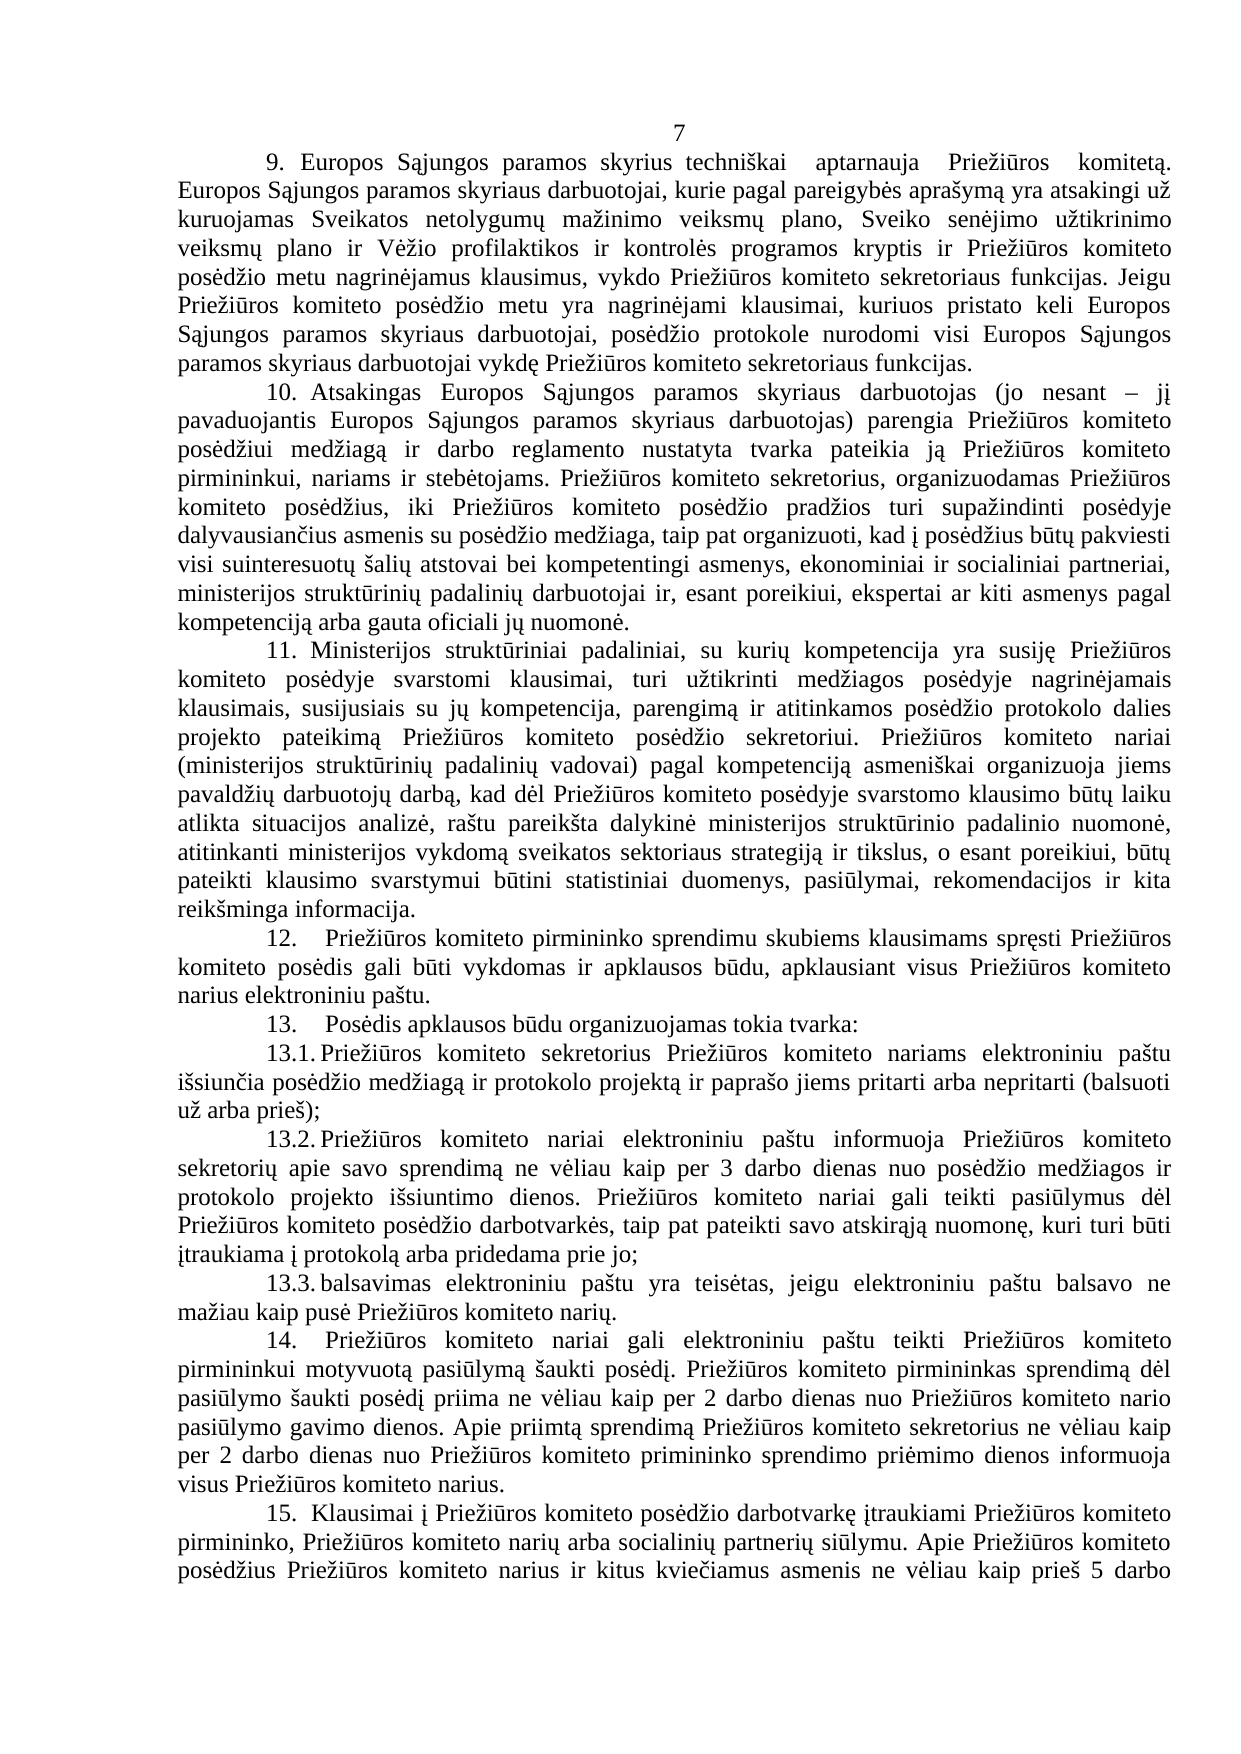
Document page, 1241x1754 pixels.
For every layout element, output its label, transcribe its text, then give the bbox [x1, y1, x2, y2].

text 13.3. balsavimas elektroniniu paštu yra teisėtas, jeigu elektroniniu paštu balsavo ne mažiau kaip pusė Priežiūros komiteto narių. [177, 1268, 1172, 1326]
text 12. Priežiūros komiteto pirmininko sprendimu skubiems klausimams spręsti Priežiūros komiteto posėdis gali būti vykdomas ir apklausos būdu, apklausiant visus Priežiūros komiteto narius elektroniniu paštu. [177, 923, 1172, 1009]
text 11. Ministerijos struktūriniai padaliniai, su kurių kompetencija yra susiję Priežiūros komiteto posėdyje svarstomi klausimai, turi užtikrinti medžiagos posėdyje nagrinėjamais klausimais, susijusiais su jų kompetencija, parengimą ir atitinkamos posėdžio protokolo dalies projekto pateikimą Priežiūros komiteto posėdžio sekretoriui. Priežiūros komiteto nariai (ministerijos struktūrinių padalinių vadovai) pagal kompetenciją asmeniškai organizuoja jiems pavaldžių darbuotojų darbą, kad dėl Priežiūros komiteto posėdyje svarstomo klausimo būtų laiku atlikta situacijos analizė, raštu pareikšta dalykinė ministerijos struktūrinio padalinio nuomonė, atitinkanti ministerijos vykdomą sveikatos sektoriaus strategiją ir tikslus, o esant poreikiui, būtų pateikti klausimo svarstymui būtini statistiniai duomenys, pasiūlymai, rekomendacijos ir kita reikšminga informacija. [177, 636, 1172, 923]
text 13. Posėdis apklausos būdu organizuojamas tokia tvarka: [177, 1009, 1172, 1038]
text 13.2. Priežiūros komiteto nariai elektroniniu paštu informuoja Priežiūros komiteto sekretorių apie savo sprendimą ne vėliau kaip per 3 darbo dienas nuo posėdžio medžiagos ir protokolo projekto išsiuntimo dienos. Priežiūros komiteto nariai gali teikti pasiūlymus dėl Priežiūros komiteto posėdžio darbotvarkės, taip pat pateikti savo atskirąją nuomonę, kuri turi būti įtraukiama į protokolą arba pridedama prie jo; [177, 1124, 1172, 1268]
text 10. Atsakingas Europos Sąjungos paramos skyriaus darbuotojas (jo nesant – jį pavaduojantis Europos Sąjungos paramos skyriaus darbuotojas) parengia Priežiūros komiteto posėdžiui medžiagą ir darbo reglamento nustatyta tvarka pateikia ją Priežiūros komiteto pirmininkui, nariams ir stebėtojams. Priežiūros komiteto sekretorius, organizuodamas Priežiūros komiteto posėdžius, iki Priežiūros komiteto posėdžio pradžios turi supažindinti posėdyje dalyvausiančius asmenis su posėdžio medžiaga, taip pat organizuoti, kad į posėdžius būtų pakviesti visi suinteresuotų šalių atstovai bei kompetentingi asmenys, ekonominiai ir socialiniai partneriai, ministerijos struktūrinių padalinių darbuotojai ir, esant poreikiui, ekspertai ar kiti asmenys pagal kompetenciją arba gauta oficiali jų nuomonė. [177, 377, 1172, 636]
text 9. Europos Sąjungos paramos skyrius techniškai aptarnauja Priežiūros komitetą. Europos Sąjungos paramos skyriaus darbuotojai, kurie pagal pareigybės aprašymą yra atsakingi už kuruojamas Sveikatos netolygumų mažinimo veiksmų plano, Sveiko senėjimo užtikrinimo veiksmų plano ir Vėžio profilaktikos ir kontrolės programos kryptis ir Priežiūros komiteto posėdžio metu nagrinėjamus klausimus, vykdo Priežiūros komiteto sekretoriaus funkcijas. Jeigu Priežiūros komiteto posėdžio metu yra nagrinėjami klausimai, kuriuos pristato keli Europos Sąjungos paramos skyriaus darbuotojai, posėdžio protokole nurodomi visi Europos Sąjungos paramos skyriaus darbuotojai vykdę Priežiūros komiteto sekretoriaus funkcijas. [177, 147, 1172, 377]
text 13.1. Priežiūros komiteto sekretorius Priežiūros komiteto nariams elektroniniu paštu išsiunčia posėdžio medžiagą ir protokolo projektą ir paprašo jiems pritarti arba nepritarti (balsuoti už arba prieš); [177, 1038, 1172, 1124]
text 15. Klausimai į Priežiūros komiteto posėdžio darbotvarkę įtraukiami Priežiūros komiteto pirmininko, Priežiūros komiteto narių arba socialinių partnerių siūlymu. Apie Priežiūros komiteto posėdžius Priežiūros komiteto narius ir kitus kviečiamus asmenis ne vėliau kaip prieš 5 darbo [177, 1498, 1172, 1584]
text 14. Priežiūros komiteto nariai gali elektroniniu paštu teikti Priežiūros komiteto pirmininkui motyvuotą pasiūlymą šaukti posėdį. Priežiūros komiteto pirmininkas sprendimą dėl pasiūlymo šaukti posėdį priima ne vėliau kaip per 2 darbo dienas nuo Priežiūros komiteto nario pasiūlymo gavimo dienos. Apie priimtą sprendimą Priežiūros komiteto sekretorius ne vėliau kaip per 2 darbo dienas nuo Priežiūros komiteto primininko sprendimo priėmimo dienos informuoja visus Priežiūros komiteto narius. [177, 1326, 1172, 1498]
